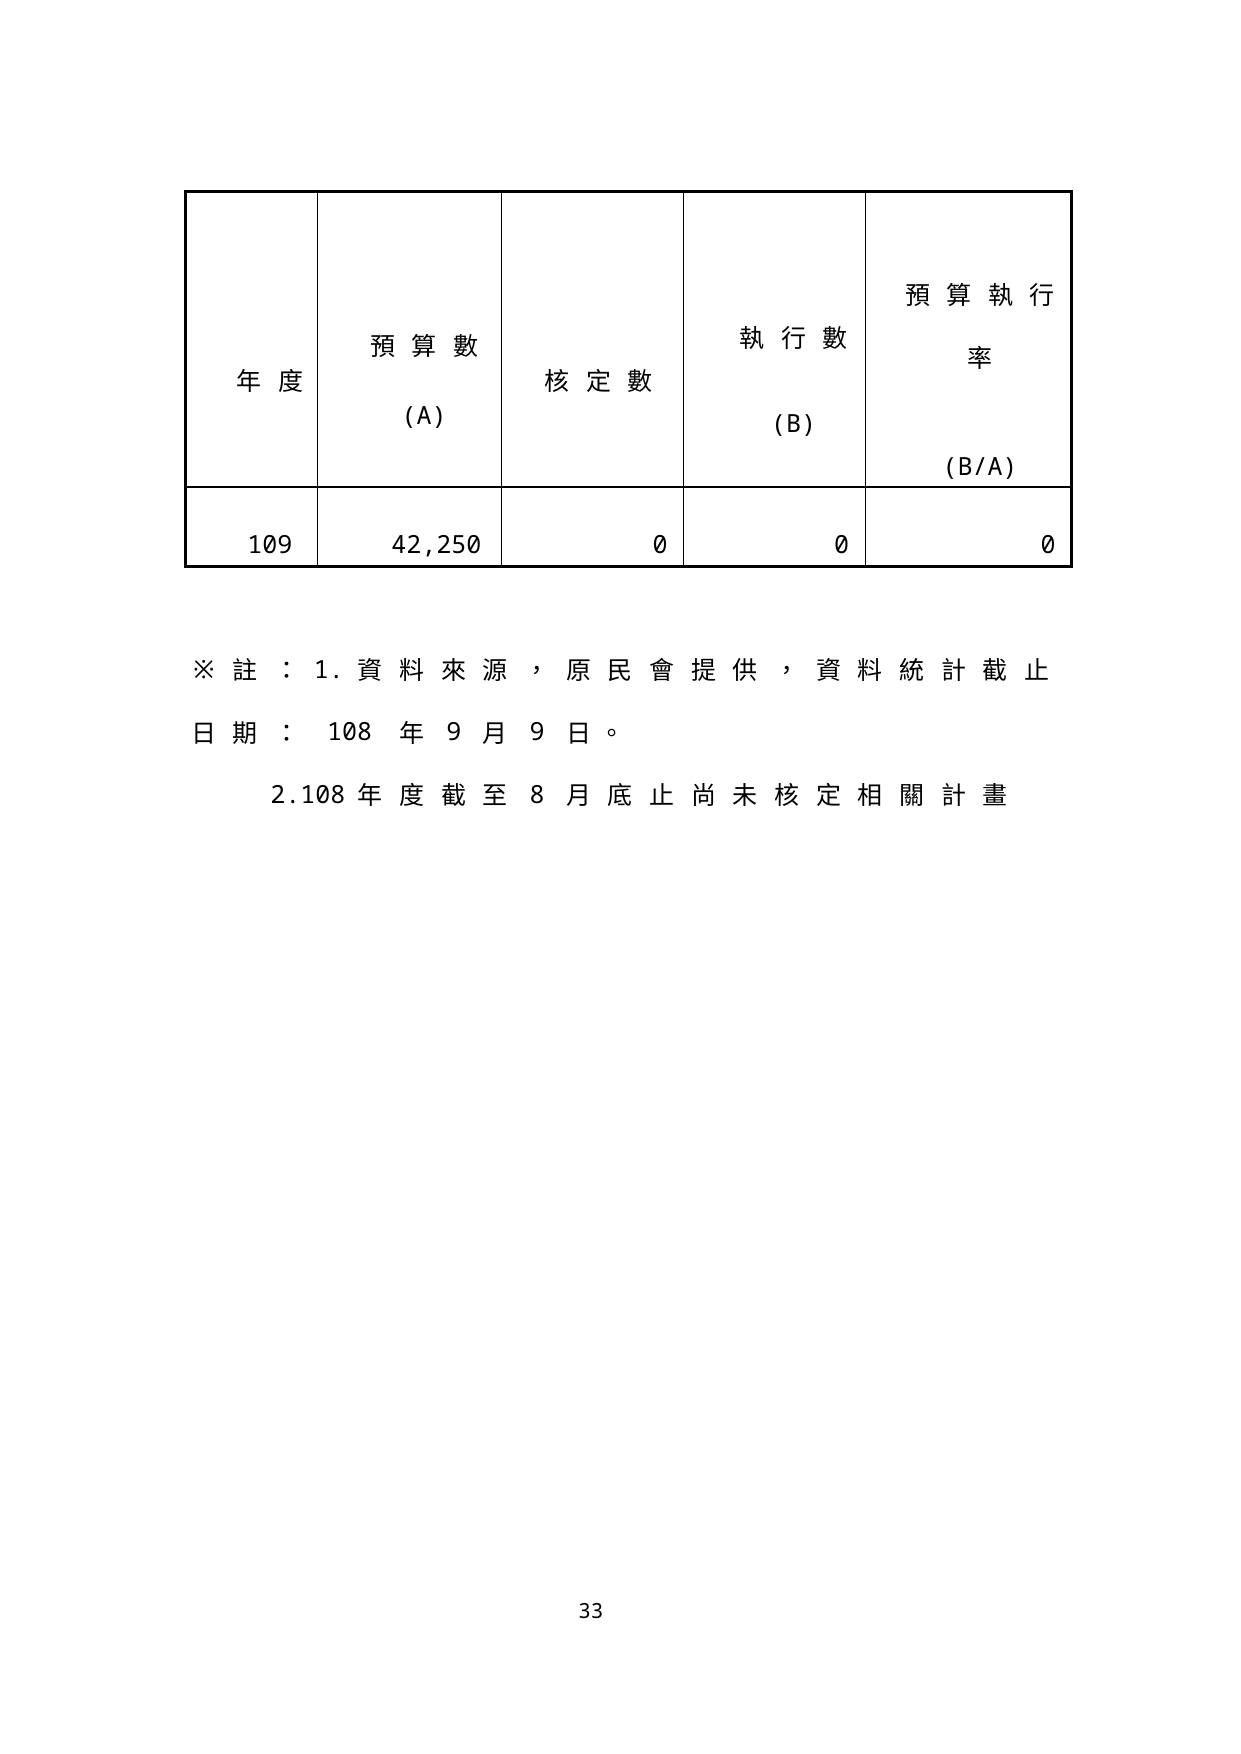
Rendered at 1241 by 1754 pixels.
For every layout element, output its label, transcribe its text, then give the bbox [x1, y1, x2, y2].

table_header 執行數 (B) [684, 193, 865, 486]
table_cell 109 [187, 488, 317, 564]
table_cell 0 [866, 488, 1070, 564]
table_header 預算數 (A) [318, 193, 501, 486]
text ※註：1.資料來源，原民會提供，資料統計截止日期：108年9月9日。 [183, 627, 1058, 752]
table_header 年度 [187, 193, 317, 486]
table_header 預算執行率 (B/A) [866, 193, 1070, 486]
table_header 核定數 [502, 193, 683, 486]
table_cell 42,250 [318, 488, 501, 564]
table_cell 0 [684, 488, 865, 564]
table_cell 0 [502, 488, 683, 564]
text 2.108年度截至8月底止尚未核定相關計畫 [256, 752, 1058, 814]
